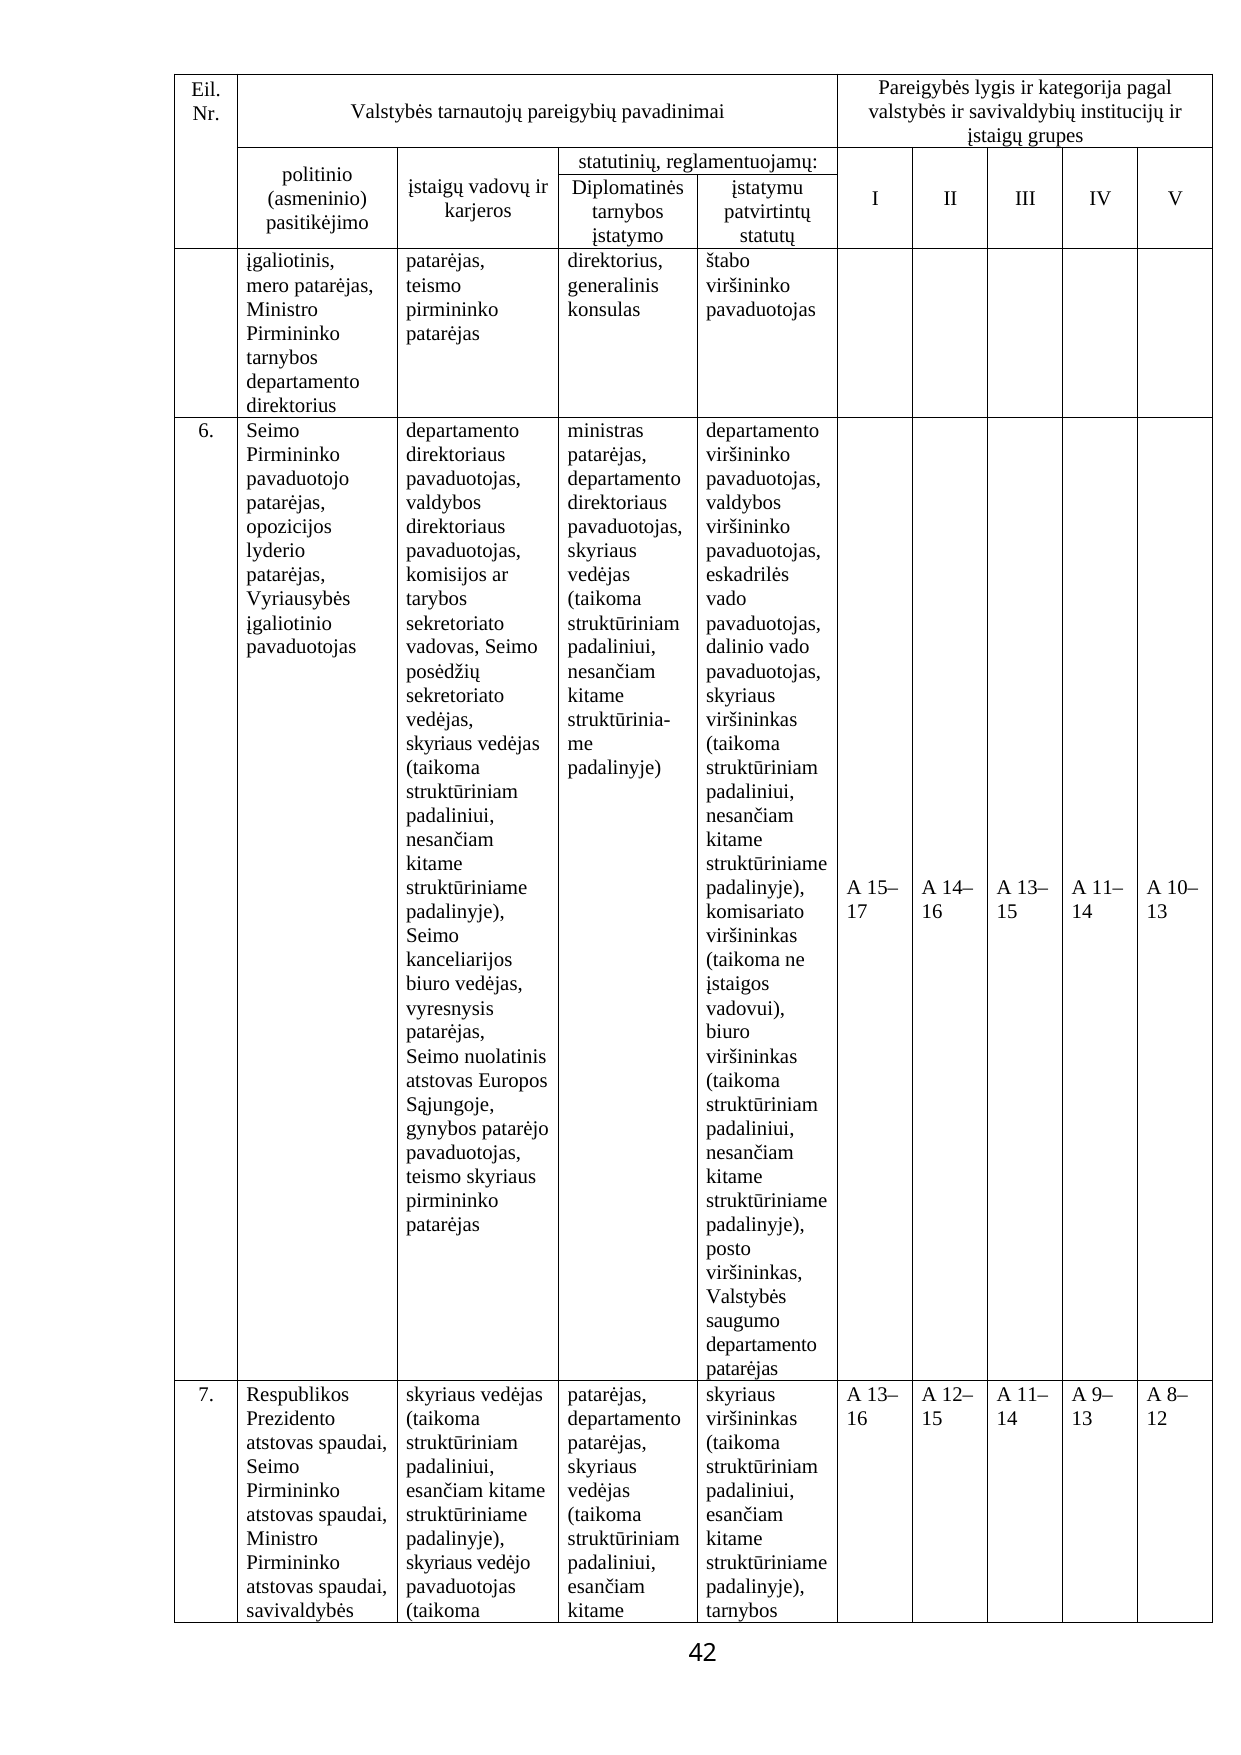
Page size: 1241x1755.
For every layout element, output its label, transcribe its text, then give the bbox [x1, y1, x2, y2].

table_cell A 13–16 [838, 1381, 912, 1622]
table_cell [838, 249, 912, 417]
table_header Pareigybės lygis ir kategorija pagal valstybės ir savivaldybių institucijų ir įstaigų grupes [838, 75, 1212, 147]
table_cell 6. [175, 418, 237, 1380]
table_cell [175, 249, 237, 417]
table_cell patarėjas, departamento patarėjas, skyriaus vedėjas (taikoma struktūriniam padaliniui, esančiam kitame [559, 1381, 697, 1622]
table_cell A 11–14 [988, 1381, 1062, 1622]
table_cell A 15–17 [838, 418, 912, 1380]
table_cell štabo viršininko pavaduotojas [698, 249, 837, 417]
table_cell [1063, 249, 1137, 417]
table_cell III [988, 148, 1062, 247]
table_cell A 8–12 [1138, 1381, 1212, 1622]
table_cell įgaliotinis, mero patarėjas, Ministro Pirmininko tarnybos departamento direktorius [238, 249, 397, 417]
table_cell departamento viršininko pavaduotojas, valdybos viršininko pavaduotojas, eskadrilės vado pavaduotojas, dalinio vado pavaduotojas, skyriaus viršininkas (taikoma struktūriniam padaliniui, nesančiam kitame struktūriniame padalinyje), komisariato viršininkas (taikoma ne įstaigos vadovui), biuro viršininkas (taikoma struktūriniam padaliniui, nesančiam kitame struktūriniame padalinyje), posto viršininkas, Valstybės saugumo departamento patarėjas [698, 418, 837, 1380]
table_cell Diplomatinės tarnybos įstatymo [559, 175, 697, 247]
table_cell IV [1063, 148, 1137, 247]
table_cell ministras patarėjas, departamento direktoriaus pavaduotojas, skyriaus vedėjas (taikoma struktūriniam padaliniui, nesančiam kitame struktūrinia-me padalinyje) [559, 418, 697, 1380]
table_cell A 14–16 [913, 418, 987, 1380]
table_cell departamento direktoriaus pavaduotojas, valdybos direktoriaus pavaduotojas, komisijos ar tarybos sekretoriato vadovas, Seimo posėdžių sekretoriato vedėjas, skyriaus vedėjas (taikoma struktūriniam padaliniui, nesančiam kitame struktūriniame padalinyje), Seimo kanceliarijos biuro vedėjas, vyresnysis patarėjas, Seimo nuolatinis atstovas Europos Sąjungoje, gynybos patarėjo pavaduotojas, teismo skyriaus pirmininko patarėjas [398, 418, 558, 1380]
table_cell I [838, 148, 912, 247]
table_cell įstatymu patvirtintų statutų [698, 175, 837, 247]
table_cell Seimo Pirmininko pavaduotojo patarėjas, opozicijos lyderio patarėjas, Vyriausybės įgaliotinio pavaduotojas [238, 418, 397, 1380]
table_cell skyriaus viršininkas (taikoma struktūriniam padaliniui, esančiam kitame struktūriniame padalinyje), tarnybos [698, 1381, 837, 1622]
table_cell skyriaus vedėjas (taikoma struktūriniam padaliniui, esančiam kitame struktūriniame padalinyje), skyriaus vedėjo pavaduotojas (taikoma [398, 1381, 558, 1622]
table_cell II [913, 148, 987, 247]
table_cell V [1138, 148, 1212, 247]
table_cell patarėjas, teismo pirmininko patarėjas [398, 249, 558, 417]
table_cell A 13–15 [988, 418, 1062, 1380]
table_cell politinio (asmeninio) pasitikėjimo [238, 148, 397, 247]
table_header Eil. Nr. [175, 75, 237, 247]
table_cell A 12–15 [913, 1381, 987, 1622]
table_cell [988, 249, 1062, 417]
table_cell direktorius, generalinis konsulas [559, 249, 697, 417]
table_cell A 10–13 [1138, 418, 1212, 1380]
table_cell A 11–14 [1063, 418, 1137, 1380]
table_cell [1138, 249, 1212, 417]
table_cell A 9–13 [1063, 1381, 1137, 1622]
table_header Valstybės tarnautojų pareigybių pavadinimai [238, 75, 837, 147]
table_cell įstaigų vadovų ir karjeros [398, 148, 558, 247]
table_cell 7. [175, 1381, 237, 1622]
table_cell [913, 249, 987, 417]
table_cell statutinių, reglamentuojamų: [559, 148, 837, 174]
table_cell Respublikos Prezidento atstovas spaudai, Seimo Pirmininko atstovas spaudai, Ministro Pirmininko atstovas spaudai, savivaldybės [238, 1381, 397, 1622]
